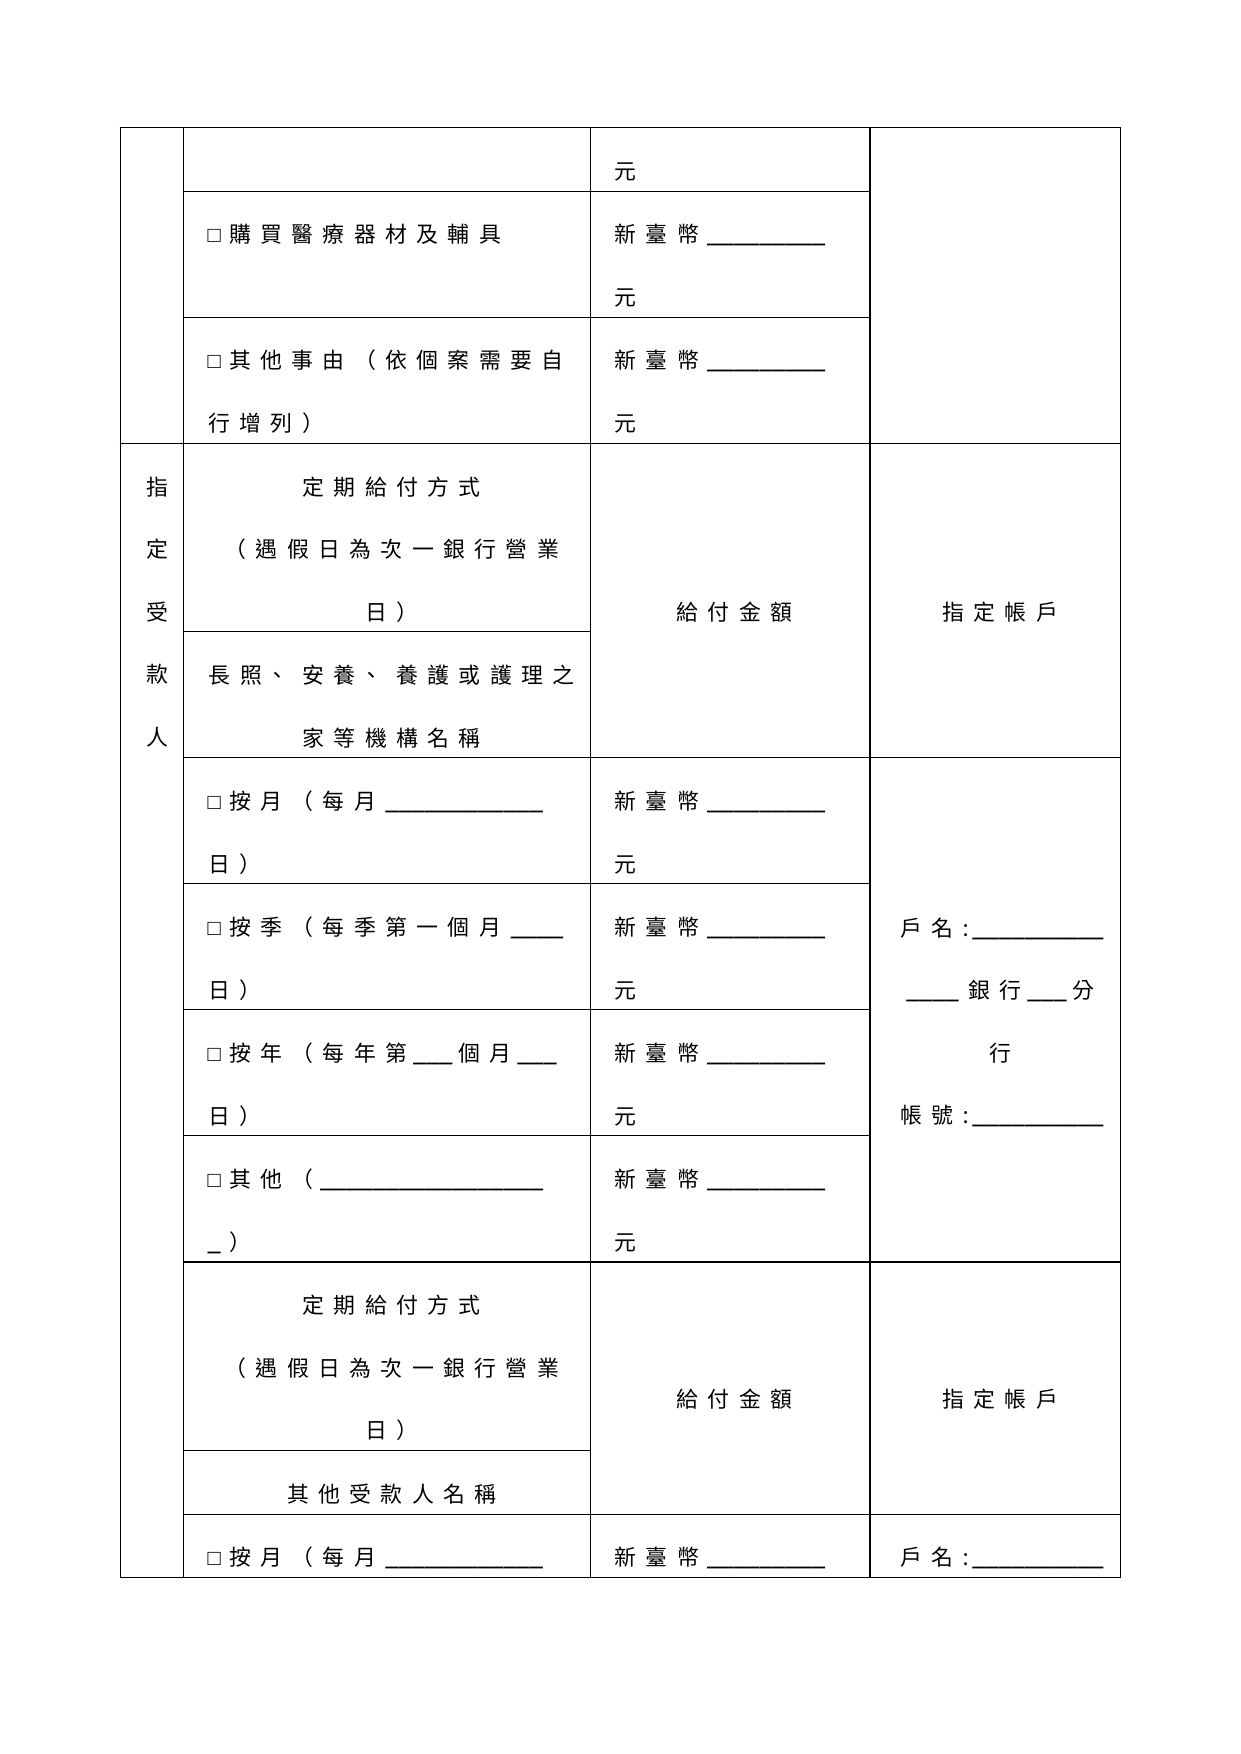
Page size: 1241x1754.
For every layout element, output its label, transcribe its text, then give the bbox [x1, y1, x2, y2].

table_cell 新臺幣_________元 [591, 884, 869, 1009]
table_cell 定期給付方式 （遇假日為次一銀行營業日） [184, 1263, 590, 1450]
table_cell □按年（每年第___個月___日） [184, 1010, 590, 1135]
table_cell □按月（每月____________ [184, 1515, 590, 1577]
table_cell 長照、安養、養護或護理之家等機構名稱 [184, 632, 590, 757]
table_cell [871, 128, 1120, 443]
table_cell 指定受款人 [121, 444, 183, 1577]
table_cell 戶名:__________ [871, 1515, 1120, 1577]
table_cell [184, 128, 590, 191]
table_cell 定期給付方式 （遇假日為次一銀行營業日） [184, 444, 590, 631]
table_cell 新臺幣_________元 [591, 318, 869, 443]
table_cell □購買醫療器材及輔具 [184, 192, 590, 317]
table_cell □其他事由（依個案需要自行增列） [184, 318, 590, 443]
table_cell 指定帳戶 [871, 444, 1120, 757]
table_cell 新臺幣_________元 [591, 1136, 869, 1261]
table_cell □其他（__________________） [184, 1136, 590, 1261]
table_cell 新臺幣_________元 [591, 1010, 869, 1135]
table_cell 新臺幣_________ [591, 1515, 869, 1577]
table_cell 其他受款人名稱 [184, 1451, 590, 1513]
table_cell [121, 128, 183, 443]
table_cell □按季（每季第一個月____日） [184, 884, 590, 1009]
table_cell 新臺幣_________元 [591, 758, 869, 883]
table_cell 戶名:__________ ____銀行___分行 帳號:__________ [871, 758, 1120, 1261]
table_cell □按月（每月____________日） [184, 758, 590, 883]
table_cell 指定帳戶 [871, 1263, 1120, 1513]
table_cell 給付金額 [591, 444, 869, 757]
table_cell 給付金額 [591, 1263, 869, 1513]
table_cell 新臺幣_________元 [591, 192, 869, 317]
table_cell 元 [591, 128, 869, 191]
